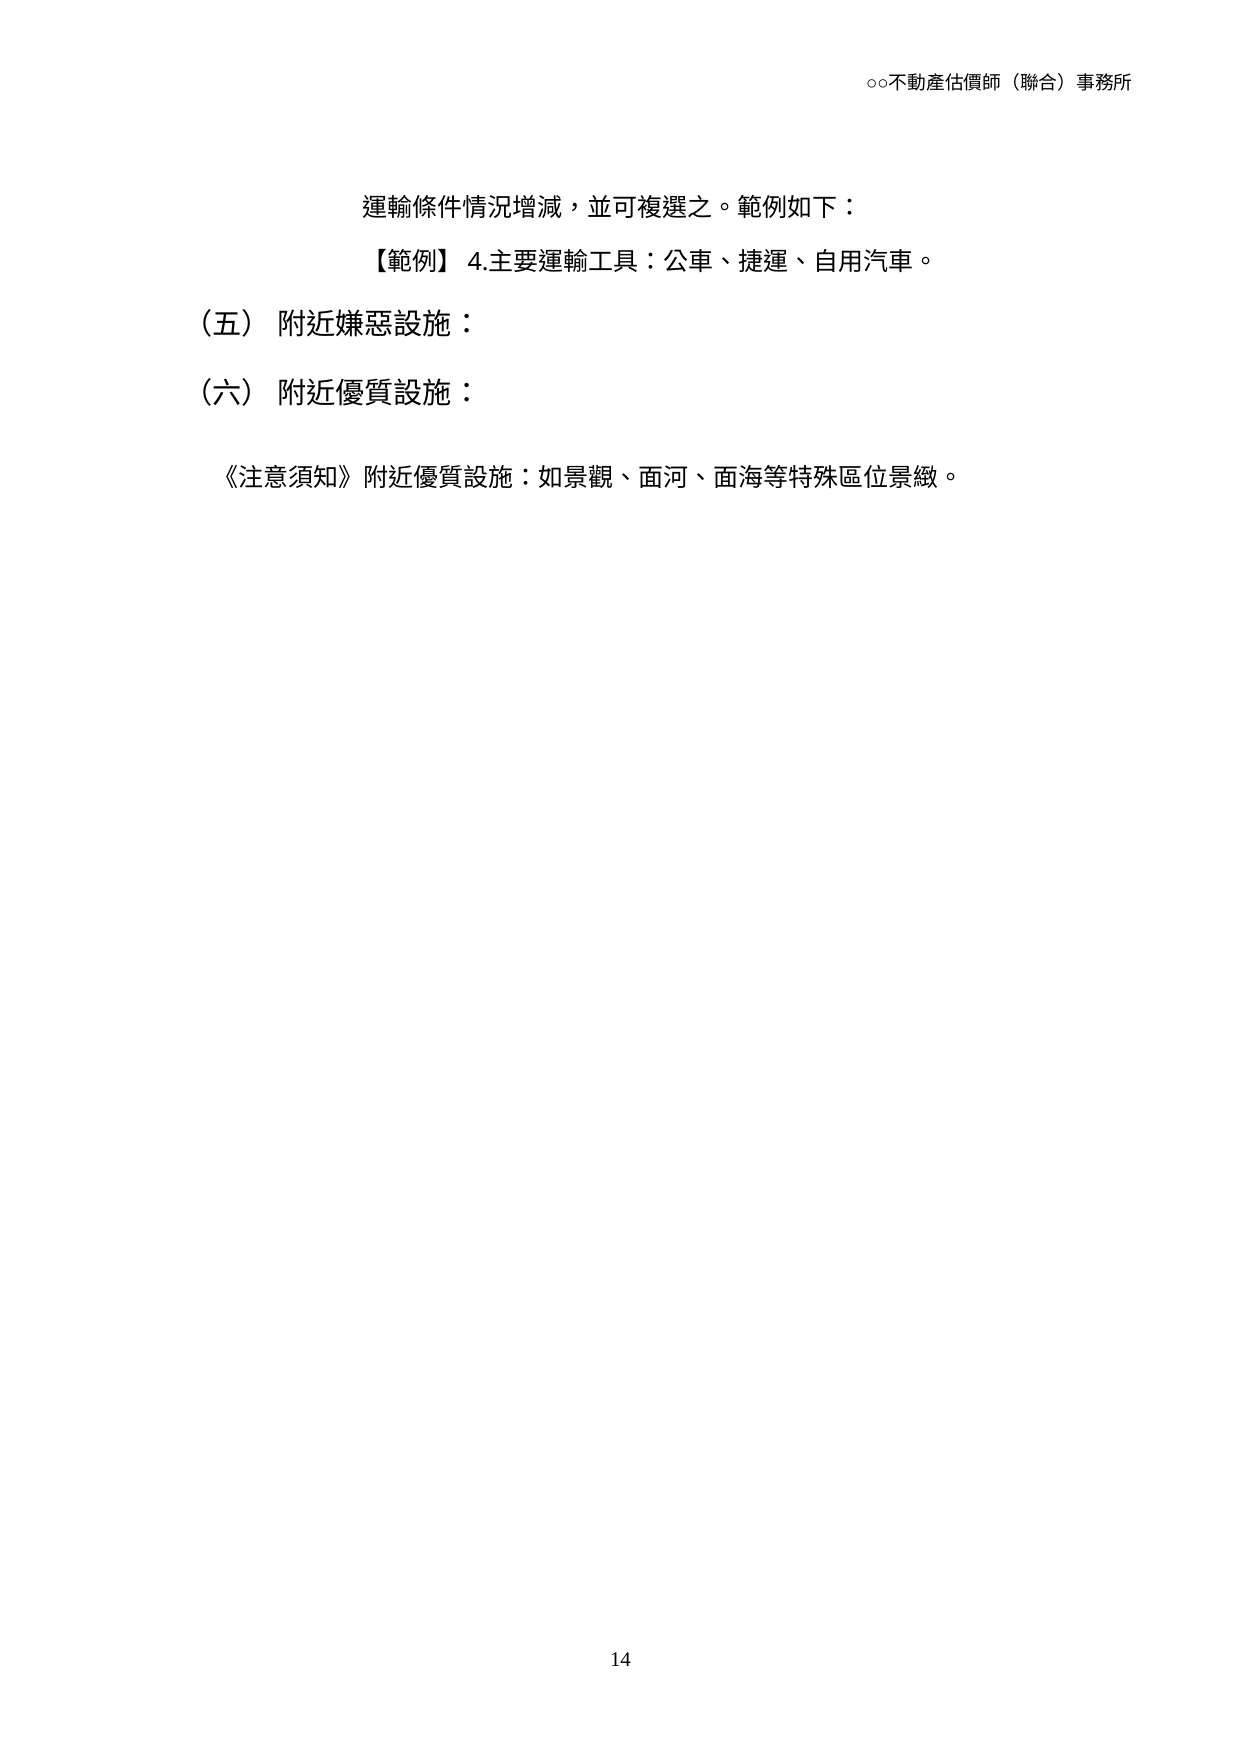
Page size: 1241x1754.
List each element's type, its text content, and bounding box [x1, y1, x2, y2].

subtitle 附近優質設施： [271, 369, 1132, 412]
text 《注意須知》附近優質設施：如景觀、面河、面海等特殊區位景緻。 [213, 458, 1132, 494]
text 運輸條件情況增減，並可複選之。範例如下： 【範例】 4.主要運輸工具：公車、捷運、自用汽車。 [213, 187, 1132, 278]
subtitle 附近嫌惡設施： [271, 301, 1132, 343]
